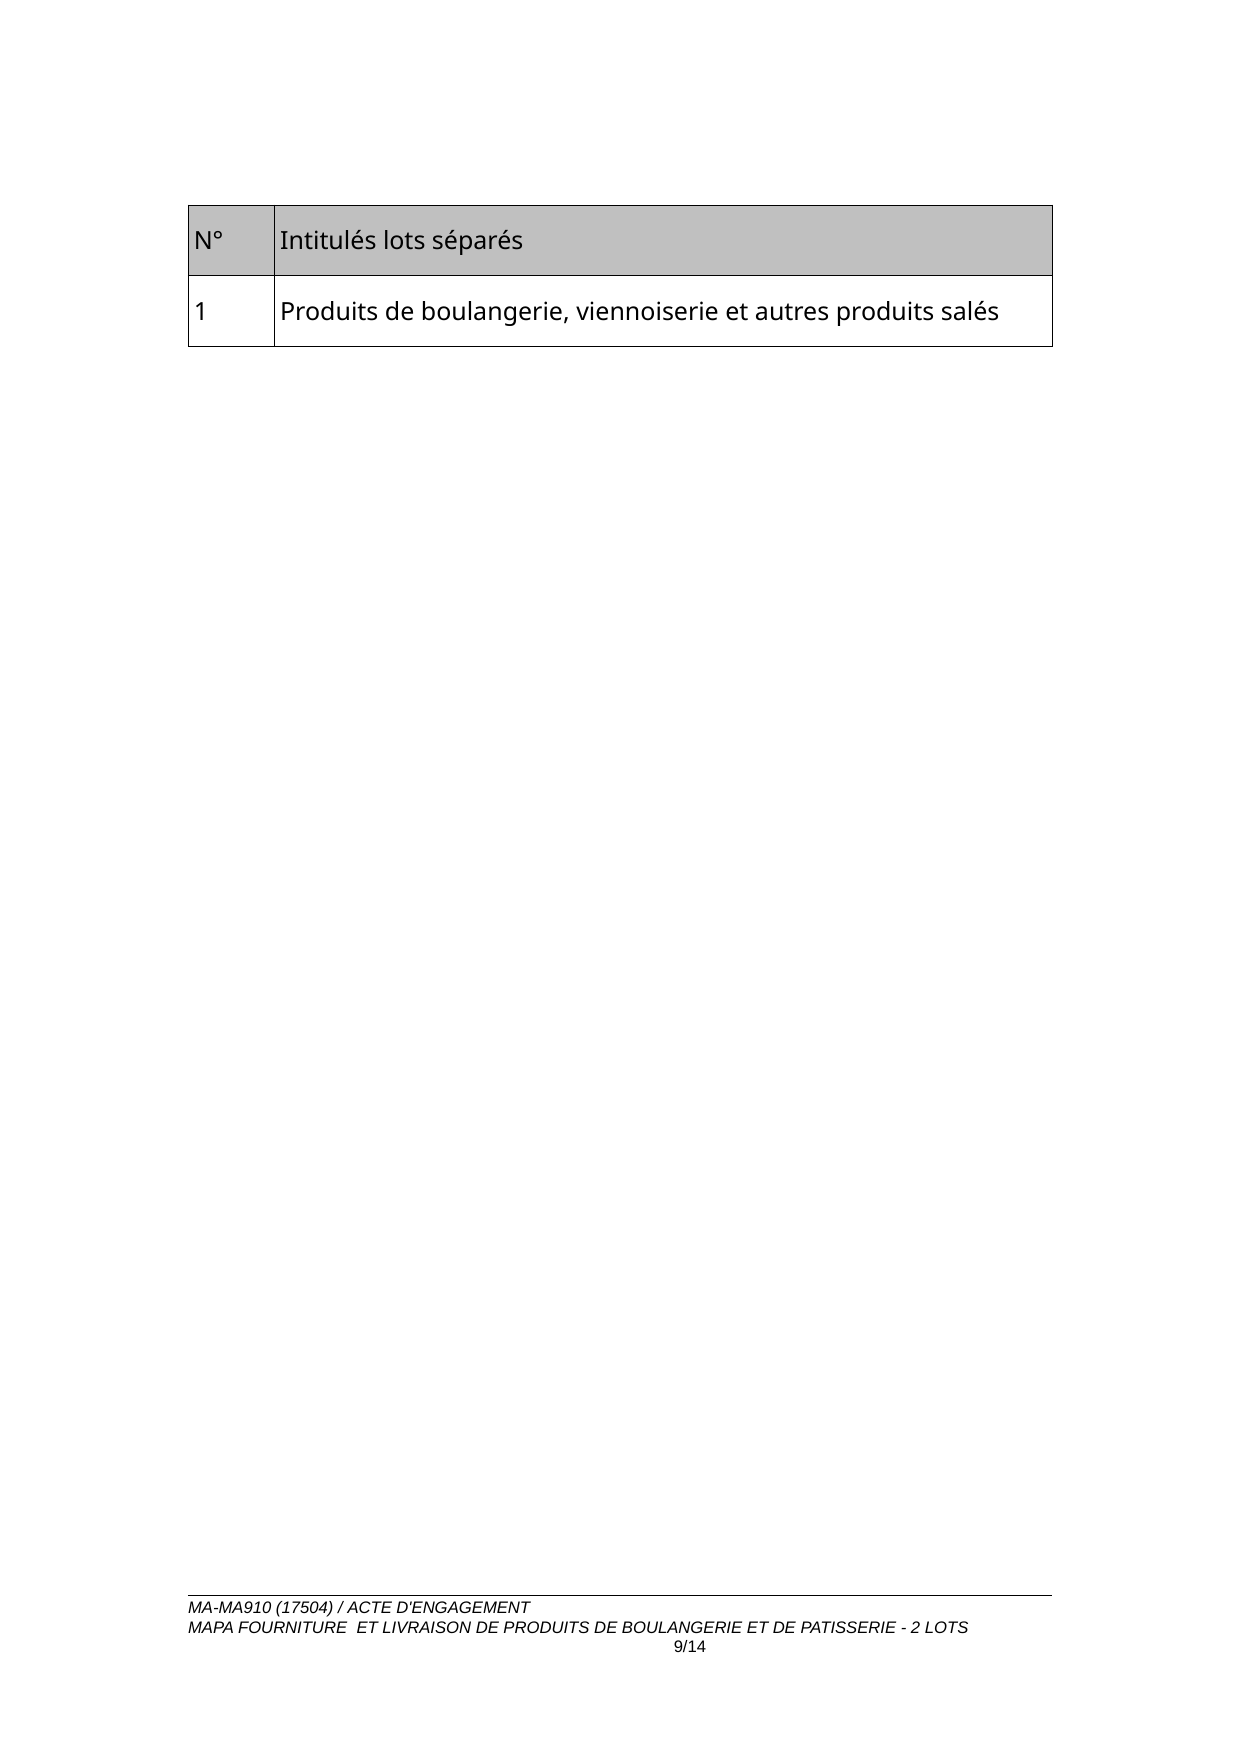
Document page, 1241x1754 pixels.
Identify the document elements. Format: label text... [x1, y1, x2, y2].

table_header Intitulés lots séparés [275, 206, 1052, 275]
table_header N° [189, 206, 274, 275]
table_cell Produits de boulangerie, viennoiserie et autres produits salés [275, 276, 1052, 346]
table_cell 1 [189, 276, 274, 346]
